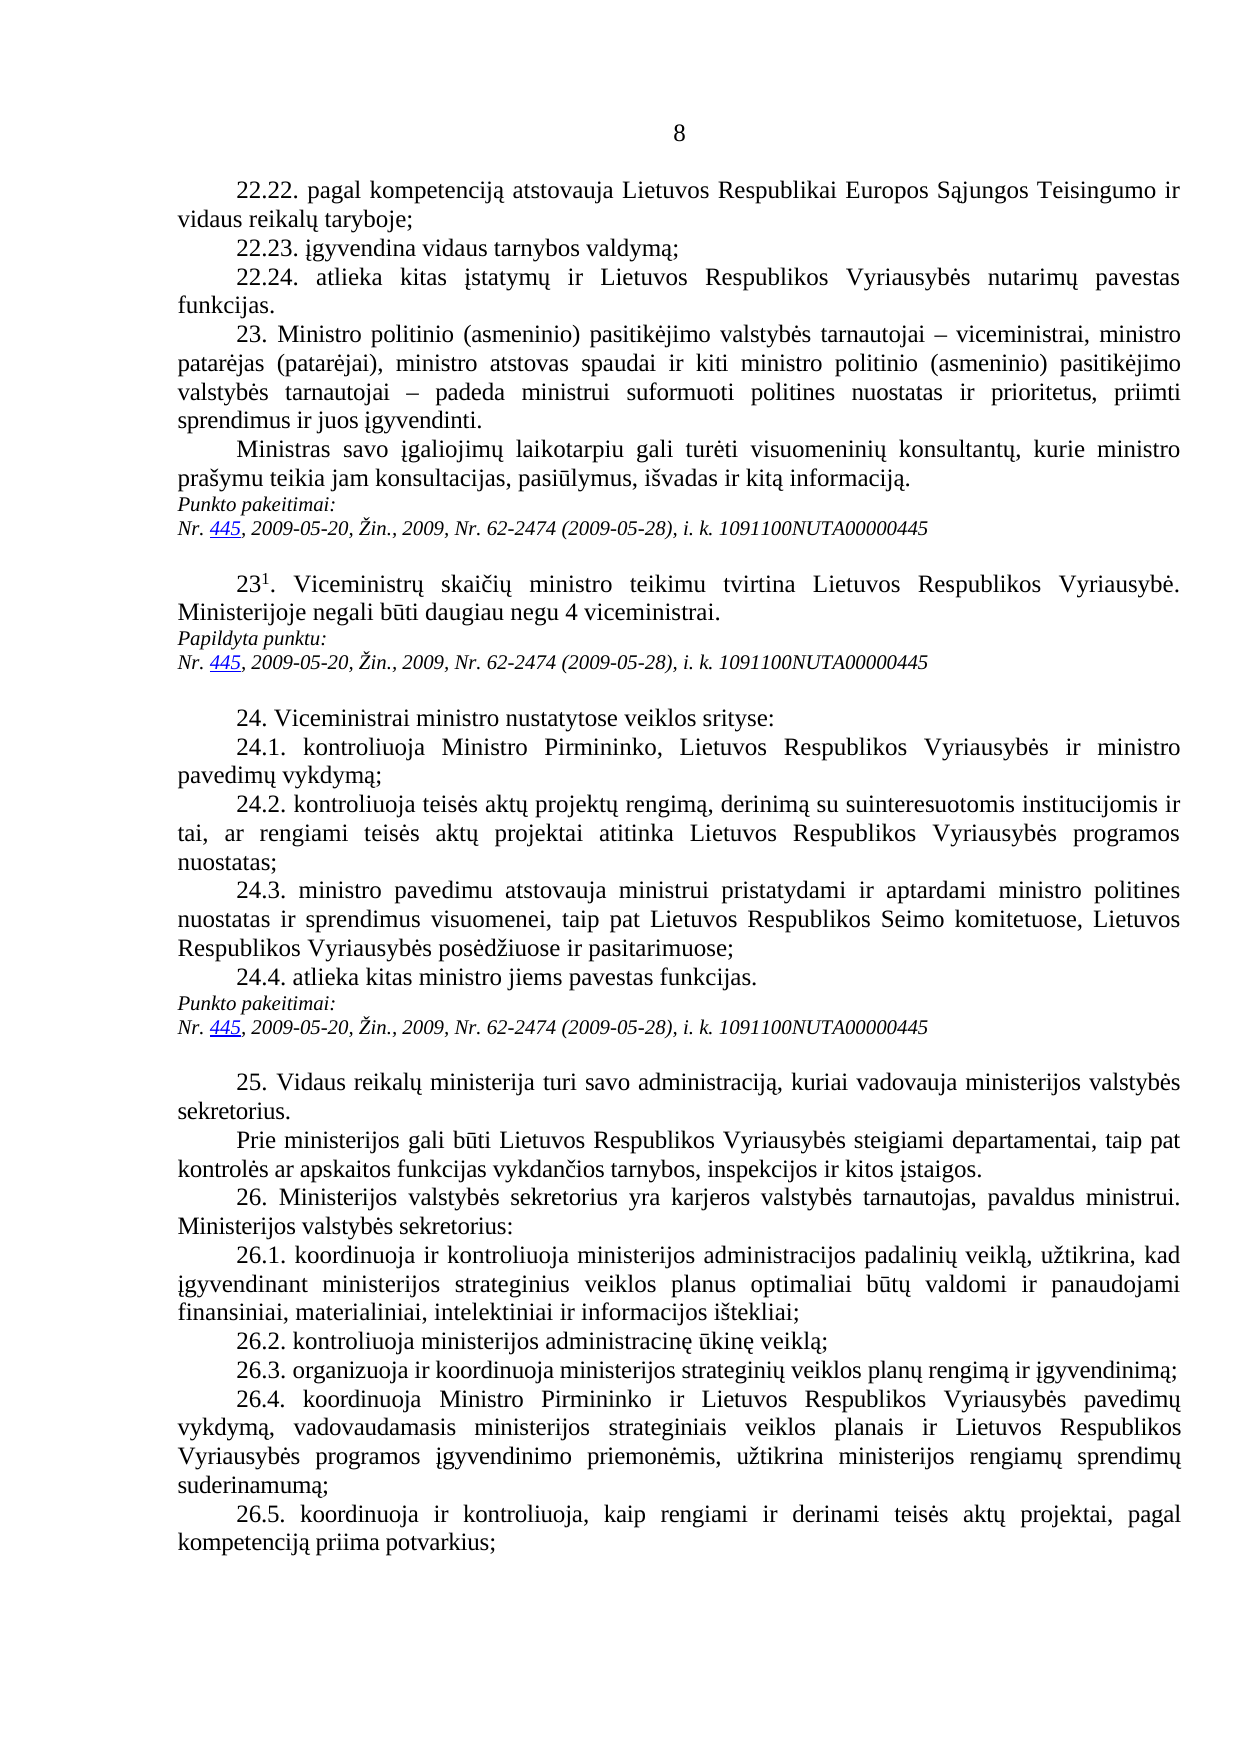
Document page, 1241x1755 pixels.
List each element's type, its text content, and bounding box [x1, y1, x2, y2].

text 26.5. koordinuoja ir kontroliuoja, kaip rengiami ir derinami teisės aktų projektai, pagal kompetenciją priima potvarkius; [177, 1499, 1181, 1556]
text Punkto pakeitimai: [177, 492, 1181, 516]
text Nr. 445, 2009-05-20, Žin., 2009, Nr. 62-2474 (2009-05-28), i. k. 1091100NUTA00000445 [177, 650, 1181, 674]
text 26.1. koordinuoja ir kontroliuoja ministerijos administracijos padalinių veiklą, užtikrina, kad įgyvendinant ministerijos strateginius veiklos planus optimaliai būtų valdomi ir panaudojami finansiniai, materialiniai, intelektiniai ir informacijos ištekliai; [177, 1240, 1181, 1326]
text 22.24. atlieka kitas įstatymų ir Lietuvos Respublikos Vyriausybės nutarimų pavestas funkcijas. [177, 262, 1181, 319]
text 24.2. kontroliuoja teisės aktų projektų rengimą, derinimą su suinteresuotomis institucijomis ir tai, ar rengiami teisės aktų projektai atitinka Lietuvos Respublikos Vyriausybės programos nuostatas; [177, 789, 1181, 876]
text Nr. 445, 2009-05-20, Žin., 2009, Nr. 62-2474 (2009-05-28), i. k. 1091100NUTA00000445 [177, 1015, 1181, 1039]
text Nr. 445, 2009-05-20, Žin., 2009, Nr. 62-2474 (2009-05-28), i. k. 1091100NUTA00000445 [177, 516, 1181, 540]
text 26.2. kontroliuoja ministerijos administracinę ūkinę veiklą; [177, 1326, 1181, 1355]
text 22.22. pagal kompetenciją atstovauja Lietuvos Respublikai Europos Sąjungos Teisingumo ir vidaus reikalų taryboje; [177, 176, 1181, 233]
text 23. Ministro politinio (asmeninio) pasitikėjimo valstybės tarnautojai – viceministrai, ministro patarėjas (patarėjai), ministro atstovas spaudai ir kiti ministro politinio (asmeninio) pasitikėjimo valstybės tarnautojai – padeda ministrui suformuoti politines nuostatas ir prioritetus, priimti sprendimus ir juos įgyvendinti. [177, 319, 1181, 434]
text Papildyta punktu: [177, 626, 1181, 650]
text Punkto pakeitimai: [177, 991, 1181, 1015]
text 26. Ministerijos valstybės sekretorius yra karjeros valstybės tarnautojas, pavaldus ministrui. Ministerijos valstybės sekretorius: [177, 1182, 1181, 1240]
text 26.3. organizuoja ir koordinuoja ministerijos strateginių veiklos planų rengimą ir įgyvendinimą; [177, 1355, 1181, 1384]
text Ministras savo įgaliojimų laikotarpiu gali turėti visuomeninių konsultantų, kurie ministro prašymu teikia jam konsultacijas, pasiūlymus, išvadas ir kitą informaciją. [177, 434, 1181, 492]
text 26.4. koordinuoja Ministro Pirmininko ir Lietuvos Respublikos Vyriausybės pavedimų vykdymą, vadovaudamasis ministerijos strateginiais veiklos planais ir Lietuvos Respublikos Vyriausybės programos įgyvendinimo priemonėmis, užtikrina ministerijos rengiamų sprendimų suderinamumą; [177, 1384, 1181, 1499]
text Prie ministerijos gali būti Lietuvos Respublikos Vyriausybės steigiami departamentai, taip pat kontrolės ar apskaitos funkcijas vykdančios tarnybos, inspekcijos ir kitos įstaigos. [177, 1125, 1181, 1182]
text 25. Vidaus reikalų ministerija turi savo administraciją, kuriai vadovauja ministerijos valstybės sekretorius. [177, 1067, 1181, 1125]
text 24.4. atlieka kitas ministro jiems pavestas funkcijas. [177, 962, 1181, 991]
text 24.1. kontroliuoja Ministro Pirmininko, Lietuvos Respublikos Vyriausybės ir ministro pavedimų vykdymą; [177, 732, 1181, 789]
text 24. Viceministrai ministro nustatytose veiklos srityse: [177, 703, 1181, 732]
text 24.3. ministro pavedimu atstovauja ministrui pristatydami ir aptardami ministro politines nuostatas ir sprendimus visuomenei, taip pat Lietuvos Respublikos Seimo komitetuose, Lietuvos Respublikos Vyriausybės posėdžiuose ir pasitarimuose; [177, 876, 1181, 962]
text 22.23. įgyvendina vidaus tarnybos valdymą; [177, 233, 1181, 262]
text 231. Viceministrų skaičių ministro teikimu tvirtina Lietuvos Respublikos Vyriausybė. Ministerijoje negali būti daugiau negu 4 viceministrai. [177, 569, 1181, 626]
